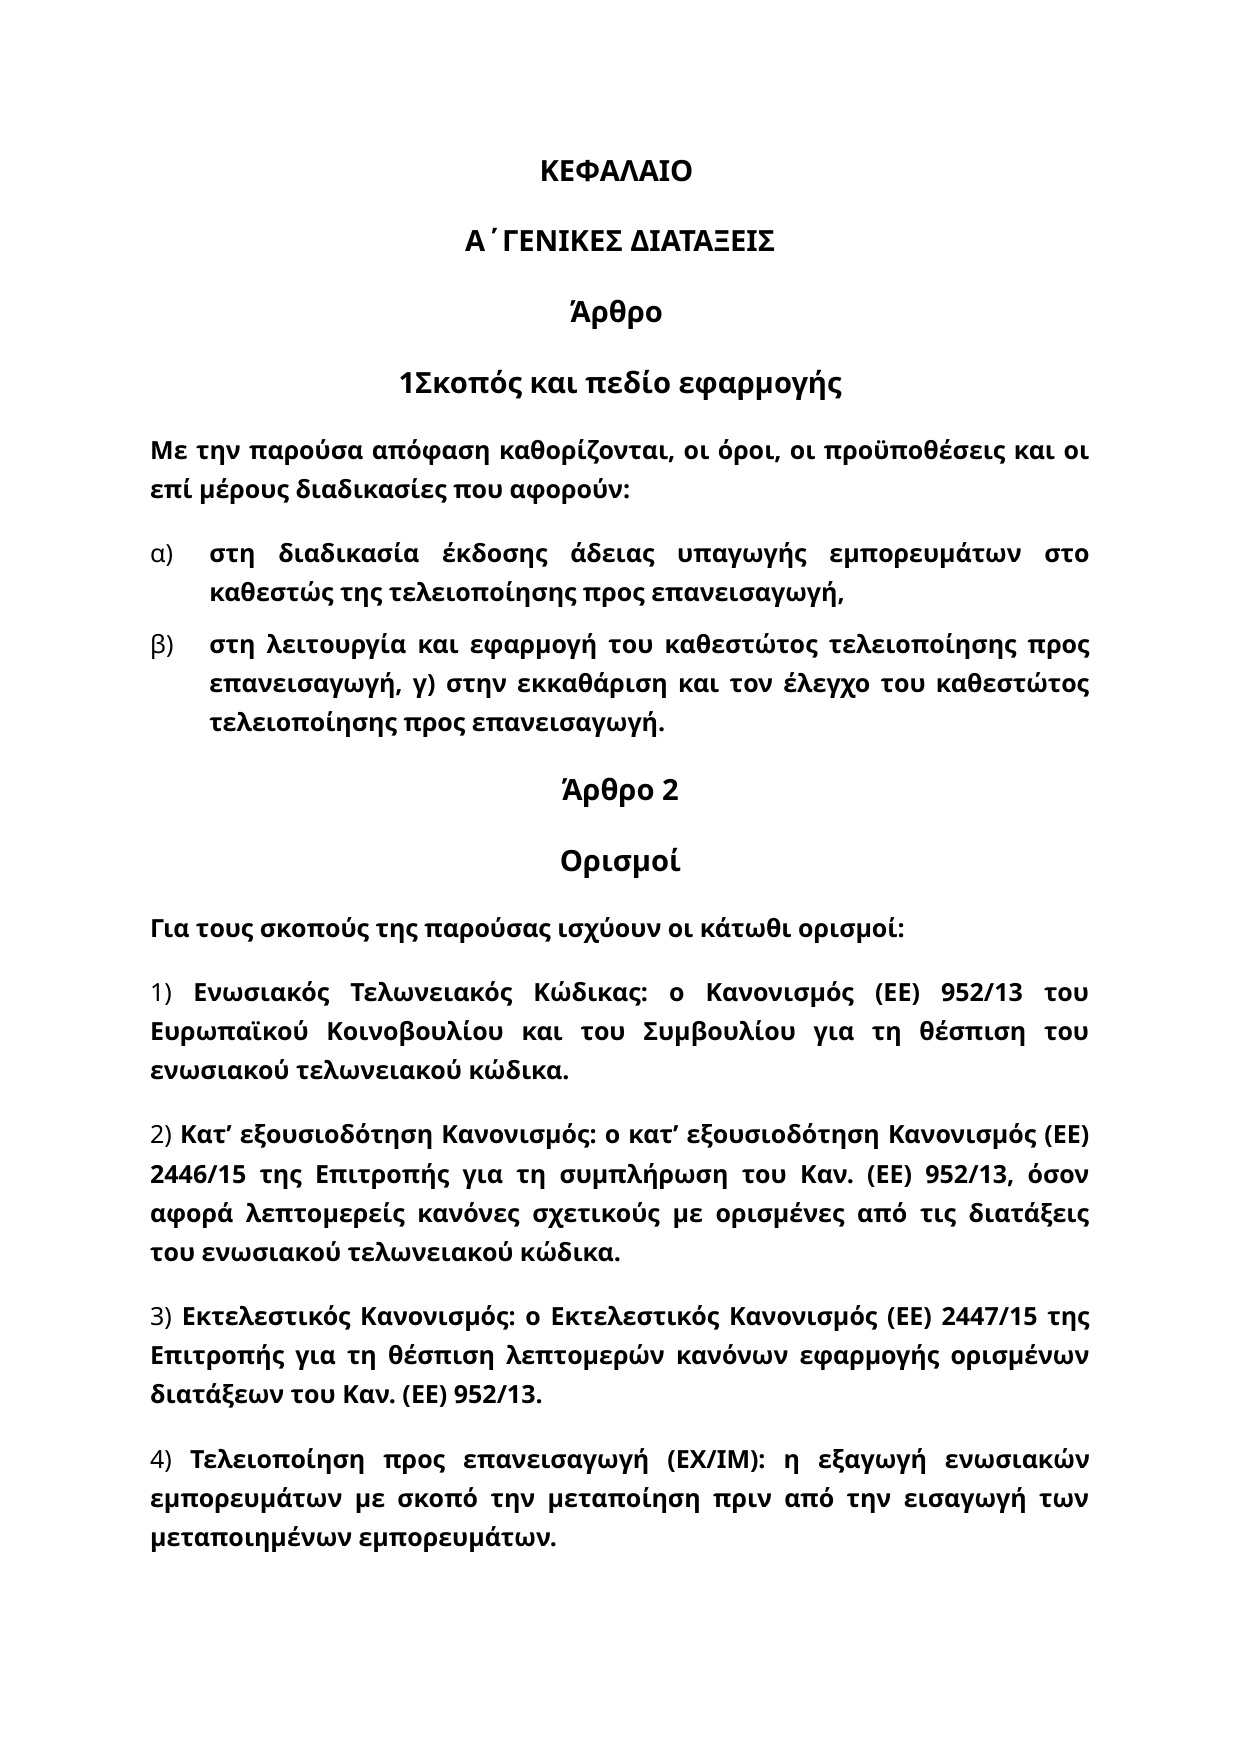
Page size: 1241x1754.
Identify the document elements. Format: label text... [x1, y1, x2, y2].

subtitle Άρθρο 2 [150, 769, 1090, 809]
text 1) Ενωσιακός Τελωνειακός Κώδικας: ο Κανονισμός (ΕΕ) 952/13 του Ευρωπαϊκού Κοινοβουλίου και του Συμβουλίου για τη θέσπιση του ενωσιακού τελωνειακού κώδικα. [150, 974, 1090, 1087]
subtitle ΚΕΦΑΛΑΙΟ [150, 150, 1090, 190]
list α) στη διαδικασία έκδοσης άδειας υπαγωγής εμπορευμάτων στο καθεστώς της τελειοποίησης προς επανεισαγωγή, [150, 536, 1090, 609]
text Με την παρούσα απόφαση καθορίζονται, οι όροι, οι προϋποθέσεις και οι επί μέρους διαδικασίες που αφορούν: [150, 432, 1090, 506]
list β) στη λειτουργία και εφαρμογή του καθεστώτος τελειοποίησης προς επανεισαγωγή, γ) στην εκκαθάριση και τον έλεγχο του καθεστώτος τελειοποίησης προς επανεισαγωγή. [150, 627, 1090, 739]
text 2) Κατ’ εξουσιοδότηση Κανονισμός: ο κατ’ εξουσιοδότηση Κανονισμός (ΕΕ) 2446/15 της Επιτροπής για τη συμπλήρωση του Καν. (ΕΕ) 952/13, όσον αφορά λεπτομερείς κανόνες σχετικούς με ορισμένες από τις διατάξεις του ενωσιακού τελωνειακού κώδικα. [150, 1117, 1090, 1269]
subtitle Α΄ΓΕΝΙΚΕΣ ΔΙΑΤΑΞΕΙΣ [150, 221, 1090, 260]
subtitle 1Σκοπός και πεδίο εφαρμογής [150, 362, 1090, 402]
text 3) Εκτελεστικός Κανονισμός: ο Εκτελεστικός Κανονισμός (ΕΕ) 2447/15 της Επιτροπής για τη θέσπιση λεπτομερών κανόνων εφαρμογής ορισμένων διατάξεων του Καν. (ΕΕ) 952/13. [150, 1299, 1090, 1411]
text Για τους σκοπούς της παρούσας ισχύουν οι κάτωθι ορισμοί: [150, 910, 1090, 944]
subtitle Άρθρο [150, 291, 1090, 331]
subtitle Ορισμοί [150, 840, 1090, 879]
text 4) Τελειοποίηση προς επανεισαγωγή (EX/IM): η εξαγωγή ενωσιακών εμπορευμάτων με σκοπό την μεταποίηση πριν από την εισαγωγή των μεταποιημένων εμπορευμάτων. [150, 1441, 1090, 1554]
